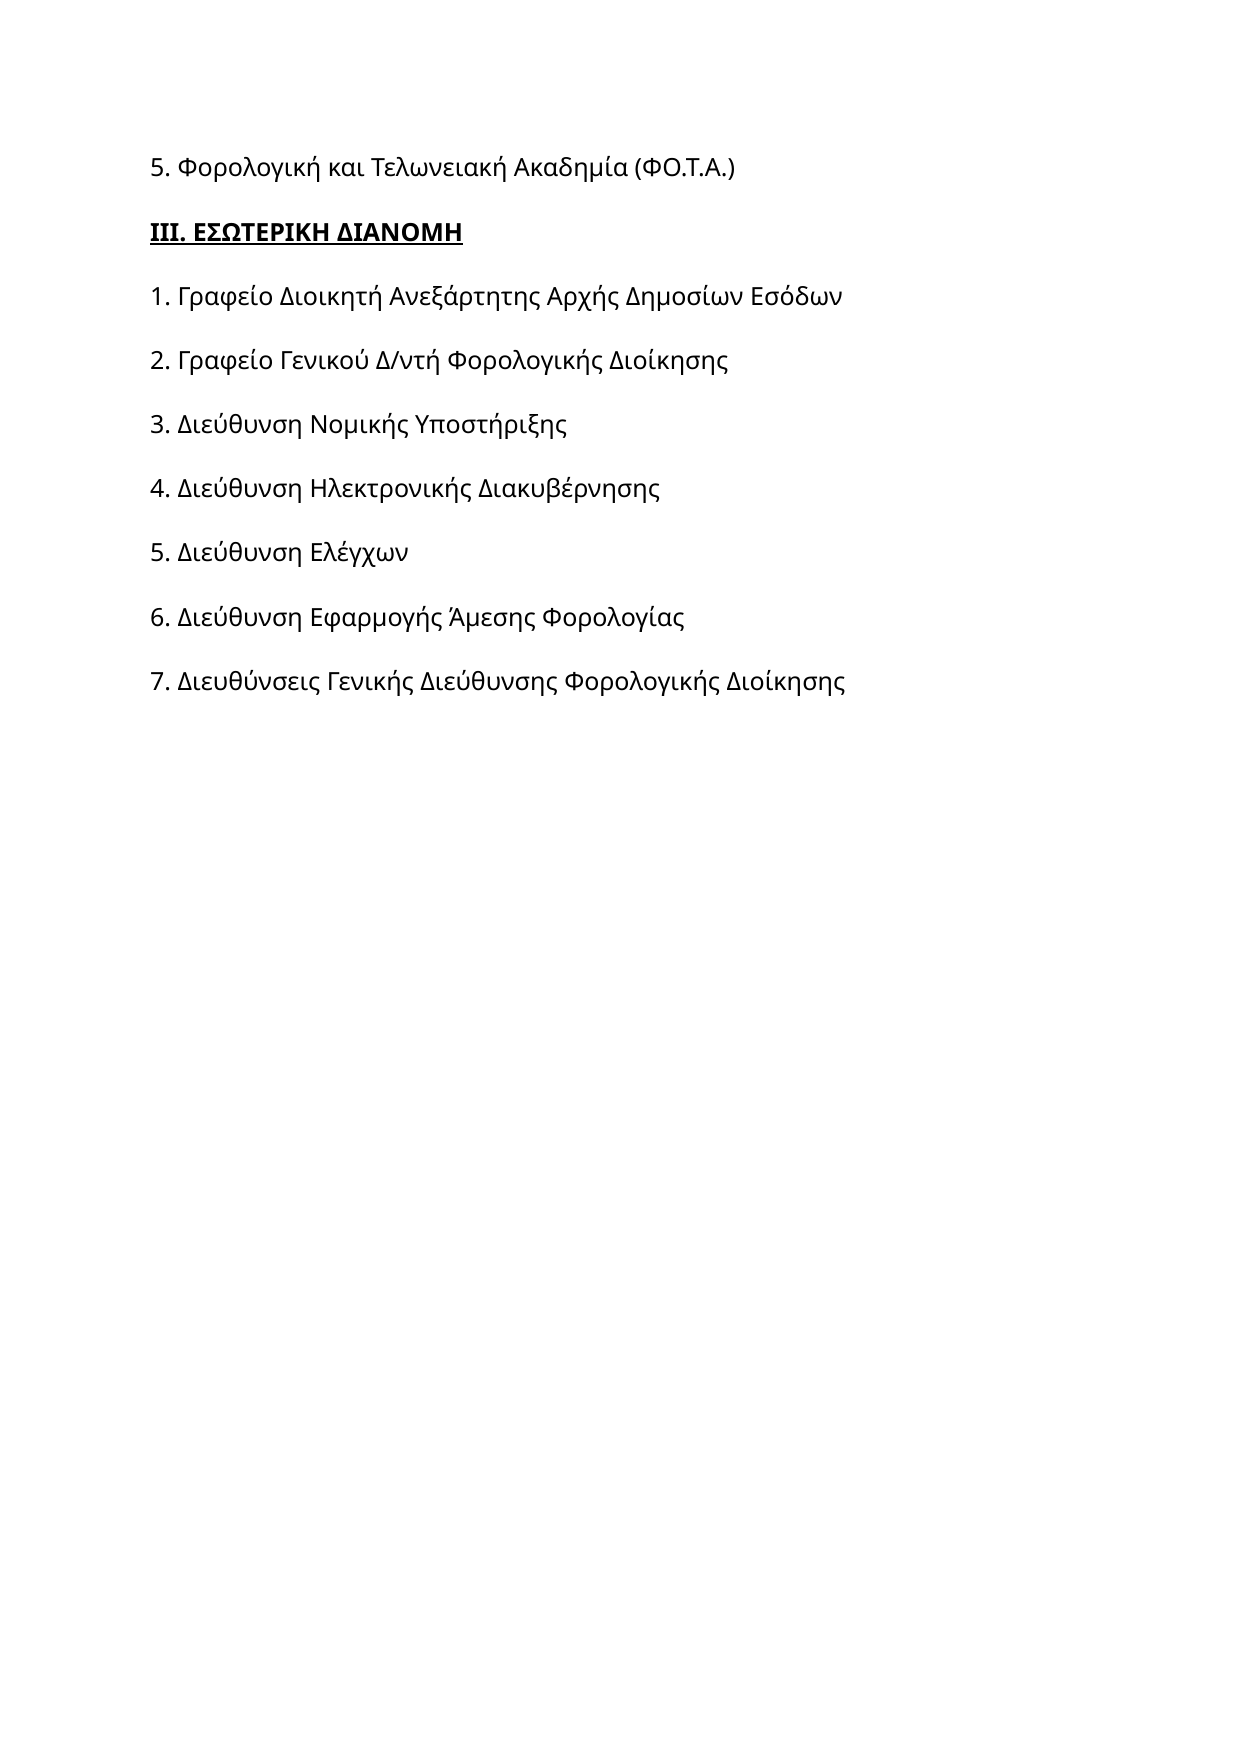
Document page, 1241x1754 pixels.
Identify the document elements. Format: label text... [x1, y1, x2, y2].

text 4. Διεύθυνση Ηλεκτρονικής Διακυβέρνησης [150, 471, 1090, 505]
text 6. Διεύθυνση Εφαρμογής Άμεσης Φορολογίας [150, 599, 1090, 633]
text 3. Διεύθυνση Νομικής Υποστήριξης [150, 407, 1090, 441]
text ΙΙΙ. ΕΣΩΤΕΡΙΚΗ ΔΙΑΝΟΜΗ [150, 214, 1090, 248]
text 5. Φορολογική και Τελωνειακή Ακαδημία (ΦΟ.Τ.Α.) [150, 150, 1090, 184]
text 2. Γραφείο Γενικού Δ/ντή Φορολογικής Διοίκησης [150, 342, 1090, 377]
text 7. Διευθύνσεις Γενικής Διεύθυνσης Φορολογικής Διοίκησης [150, 663, 1090, 697]
text 1. Γραφείο Διοικητή Ανεξάρτητης Αρχής Δημοσίων Εσόδων [150, 278, 1090, 312]
text 5. Διεύθυνση Ελέγχων [150, 535, 1090, 569]
